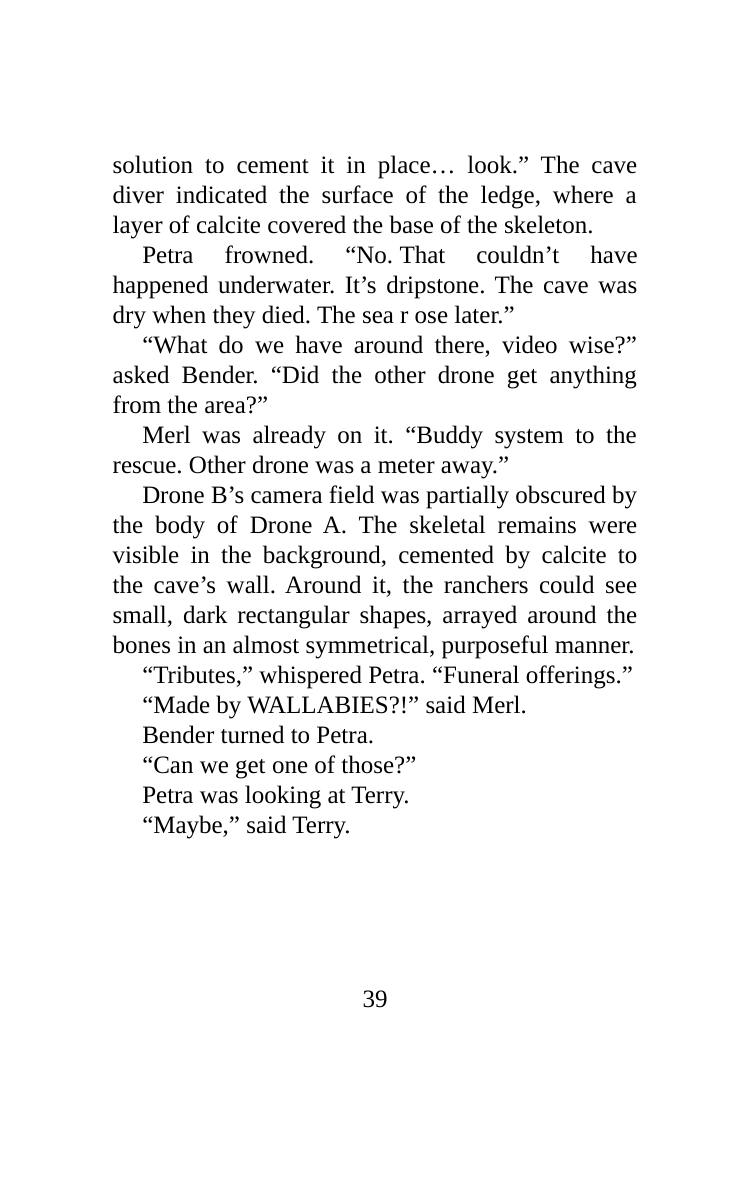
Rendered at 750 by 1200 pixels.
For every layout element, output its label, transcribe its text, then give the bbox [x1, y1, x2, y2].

text “What do we have around there, video wise?” asked Bender. “Did the other drone get anything from the area?” [112, 330, 637, 420]
text solution to cement it in place… look.” The cave diver indicated the surface of the ledge, where a layer of calcite covered the base of the skeleton. [112, 150, 637, 240]
text Petra was looking at Terry. [112, 780, 637, 810]
text “Maybe,” said Terry. [112, 810, 637, 840]
text Merl was already on it. “Buddy system to the rescue. Other drone was a meter away.” [112, 420, 637, 480]
text “Tributes,” whispered Petra. “Funeral offerings.” [112, 660, 637, 690]
text “Made by WALLABIES?!” said Merl. [112, 690, 637, 720]
text Bender turned to Petra. [112, 720, 637, 750]
text “Can we get one of those?” [112, 750, 637, 780]
text Petra frowned. “No. That couldn’t have happened underwater. It’s dripstone. The cave was dry when they died. The sea r ose later.” [112, 240, 637, 330]
text Drone B’s camera field was partially obscured by the body of Drone A. The skeletal remains were visible in the background, cemented by calcite to the cave’s wall. Around it, the ranchers could see small, dark rectangular shapes, arrayed around the bones in an almost symmetrical, purposeful manner. [112, 480, 637, 660]
